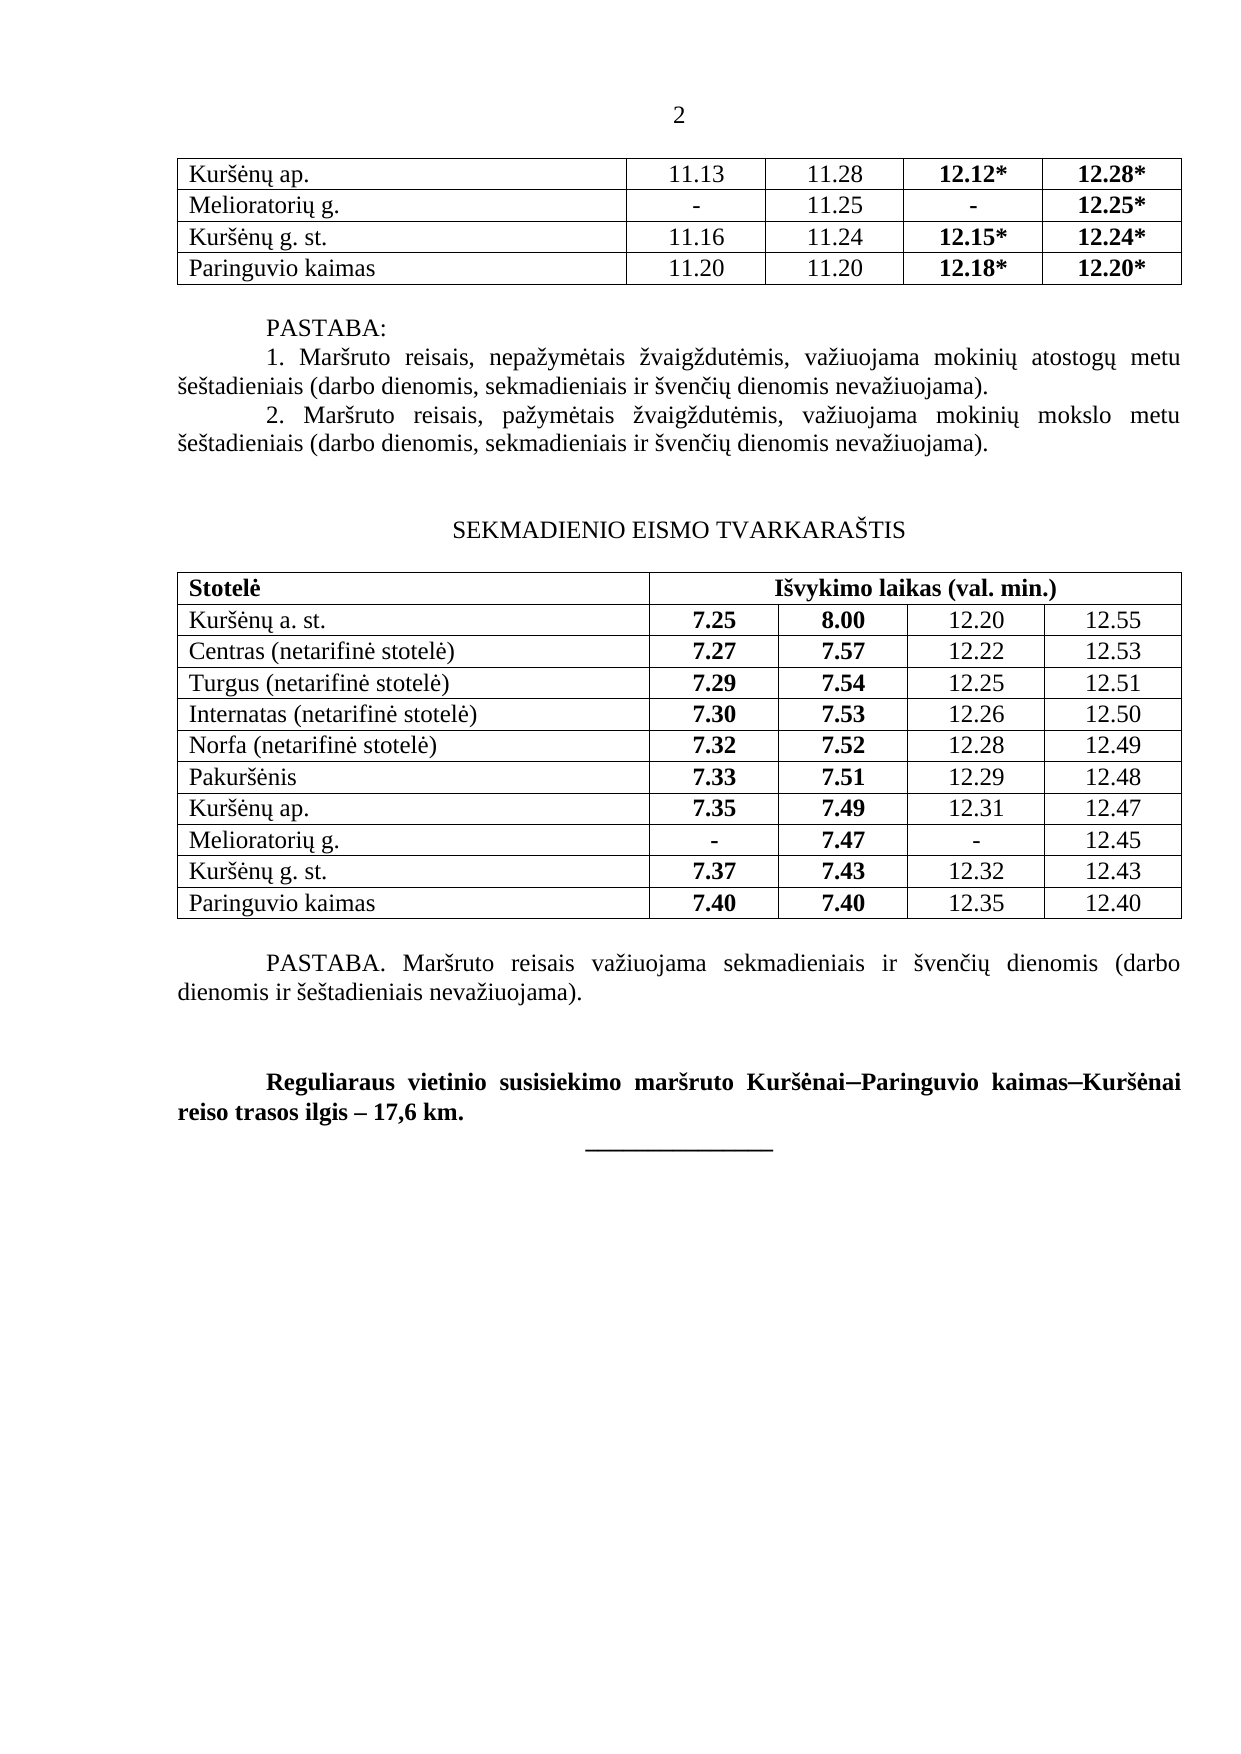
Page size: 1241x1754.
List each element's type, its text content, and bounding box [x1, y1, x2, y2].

text _______________ [177, 1125, 1181, 1154]
text SEKMADIENIO EISMO TVARKARAŠTIS [177, 515, 1181, 543]
table_cell Turgus (netarifinė stotelė) [178, 668, 649, 698]
table_cell 12.25* [1043, 190, 1181, 221]
table_cell 12.29 [908, 762, 1044, 792]
table_cell 12.35 [908, 888, 1044, 918]
table_cell 12.45 [1045, 825, 1181, 855]
table_cell 12.28 [908, 731, 1044, 761]
table_cell 7.27 [650, 636, 778, 667]
table_cell 11.25 [766, 190, 903, 221]
table_cell Paringuvio kaimas [178, 888, 649, 918]
table_cell 12.48 [1045, 762, 1181, 792]
table_cell 7.33 [650, 762, 778, 792]
table_cell - [650, 825, 778, 855]
table_cell 7.49 [779, 794, 907, 824]
table_cell - [904, 190, 1042, 221]
text 1. Maršruto reisais, nepažymėtais žvaigždutėmis, važiuojama mokinių atostogų metu šeštadieniais (darbo dienomis, sekmadieniais ir švenčių dienomis nevažiuojama). [177, 342, 1181, 400]
table_cell 12.53 [1045, 636, 1181, 667]
table_cell 7.43 [779, 856, 907, 887]
table_cell Kuršėnų g. st. [178, 222, 626, 252]
table_cell 7.32 [650, 731, 778, 761]
table_cell 11.16 [627, 222, 765, 252]
table_cell 7.53 [779, 699, 907, 729]
table_cell 12.47 [1045, 794, 1181, 824]
table_cell 7.30 [650, 699, 778, 729]
table_cell 12.32 [908, 856, 1044, 887]
table_cell 12.25 [908, 668, 1044, 698]
table_cell Melioratorių g. [178, 825, 649, 855]
table_cell Kuršėnų g. st. [178, 856, 649, 887]
table_cell 12.40 [1045, 888, 1181, 918]
table_cell 12.15* [904, 222, 1042, 252]
table_cell 7.47 [779, 825, 907, 855]
table_cell 11.20 [766, 253, 903, 284]
table_cell Melioratorių g. [178, 190, 626, 221]
table_cell 12.18* [904, 253, 1042, 284]
table_header Išvykimo laikas (val. min.) [650, 573, 1181, 604]
table_cell 7.57 [779, 636, 907, 667]
table_cell 12.28* [1043, 159, 1181, 189]
table_cell 11.28 [766, 159, 903, 189]
table_cell 12.31 [908, 794, 1044, 824]
table_cell 7.54 [779, 668, 907, 698]
text Reguliaraus vietinio susisiekimo maršruto Kuršėnai–Paringuvio kaimas–Kuršėnai reiso trasos ilgis – 17,6 km. [177, 1063, 1181, 1125]
table_cell 11.20 [627, 253, 765, 284]
table_cell 12.49 [1045, 731, 1181, 761]
table_cell Kuršėnų ap. [178, 159, 626, 189]
table_cell 12.20 [908, 605, 1044, 635]
table_cell 12.26 [908, 699, 1044, 729]
text PASTABA. Maršruto reisais važiuojama sekmadieniais ir švenčių dienomis (darbo dienomis ir šeštadieniais nevažiuojama). [177, 948, 1181, 1006]
table_cell 8.00 [779, 605, 907, 635]
table_cell Pakuršėnis [178, 762, 649, 792]
text PASTABA: [177, 313, 1181, 342]
table_cell Paringuvio kaimas [178, 253, 626, 284]
text 2. Maršruto reisais, pažymėtais žvaigždutėmis, važiuojama mokinių mokslo metu šeštadieniais (darbo dienomis, sekmadieniais ir švenčių dienomis nevažiuojama). [177, 400, 1181, 457]
table_cell 7.52 [779, 731, 907, 761]
table_cell 12.50 [1045, 699, 1181, 729]
table_cell Norfa (netarifinė stotelė) [178, 731, 649, 761]
table_cell 7.40 [650, 888, 778, 918]
table_cell 12.12* [904, 159, 1042, 189]
table_cell 12.55 [1045, 605, 1181, 635]
table_cell 12.22 [908, 636, 1044, 667]
table_cell 12.20* [1043, 253, 1181, 284]
table_cell 7.35 [650, 794, 778, 824]
table_cell 12.24* [1043, 222, 1181, 252]
table_cell - [908, 825, 1044, 855]
table_cell Centras (netarifinė stotelė) [178, 636, 649, 667]
table_cell 12.43 [1045, 856, 1181, 887]
table_cell 11.13 [627, 159, 765, 189]
table_cell 7.29 [650, 668, 778, 698]
table_cell Kuršėnų a. st. [178, 605, 649, 635]
table_cell 12.51 [1045, 668, 1181, 698]
table_cell 7.37 [650, 856, 778, 887]
table_cell 7.40 [779, 888, 907, 918]
table_cell 11.24 [766, 222, 903, 252]
table_cell 7.51 [779, 762, 907, 792]
table_cell 7.25 [650, 605, 778, 635]
table_cell Kuršėnų ap. [178, 794, 649, 824]
table_cell Internatas (netarifinė stotelė) [178, 699, 649, 729]
table_header Stotelė [178, 573, 649, 604]
table_cell - [627, 190, 765, 221]
